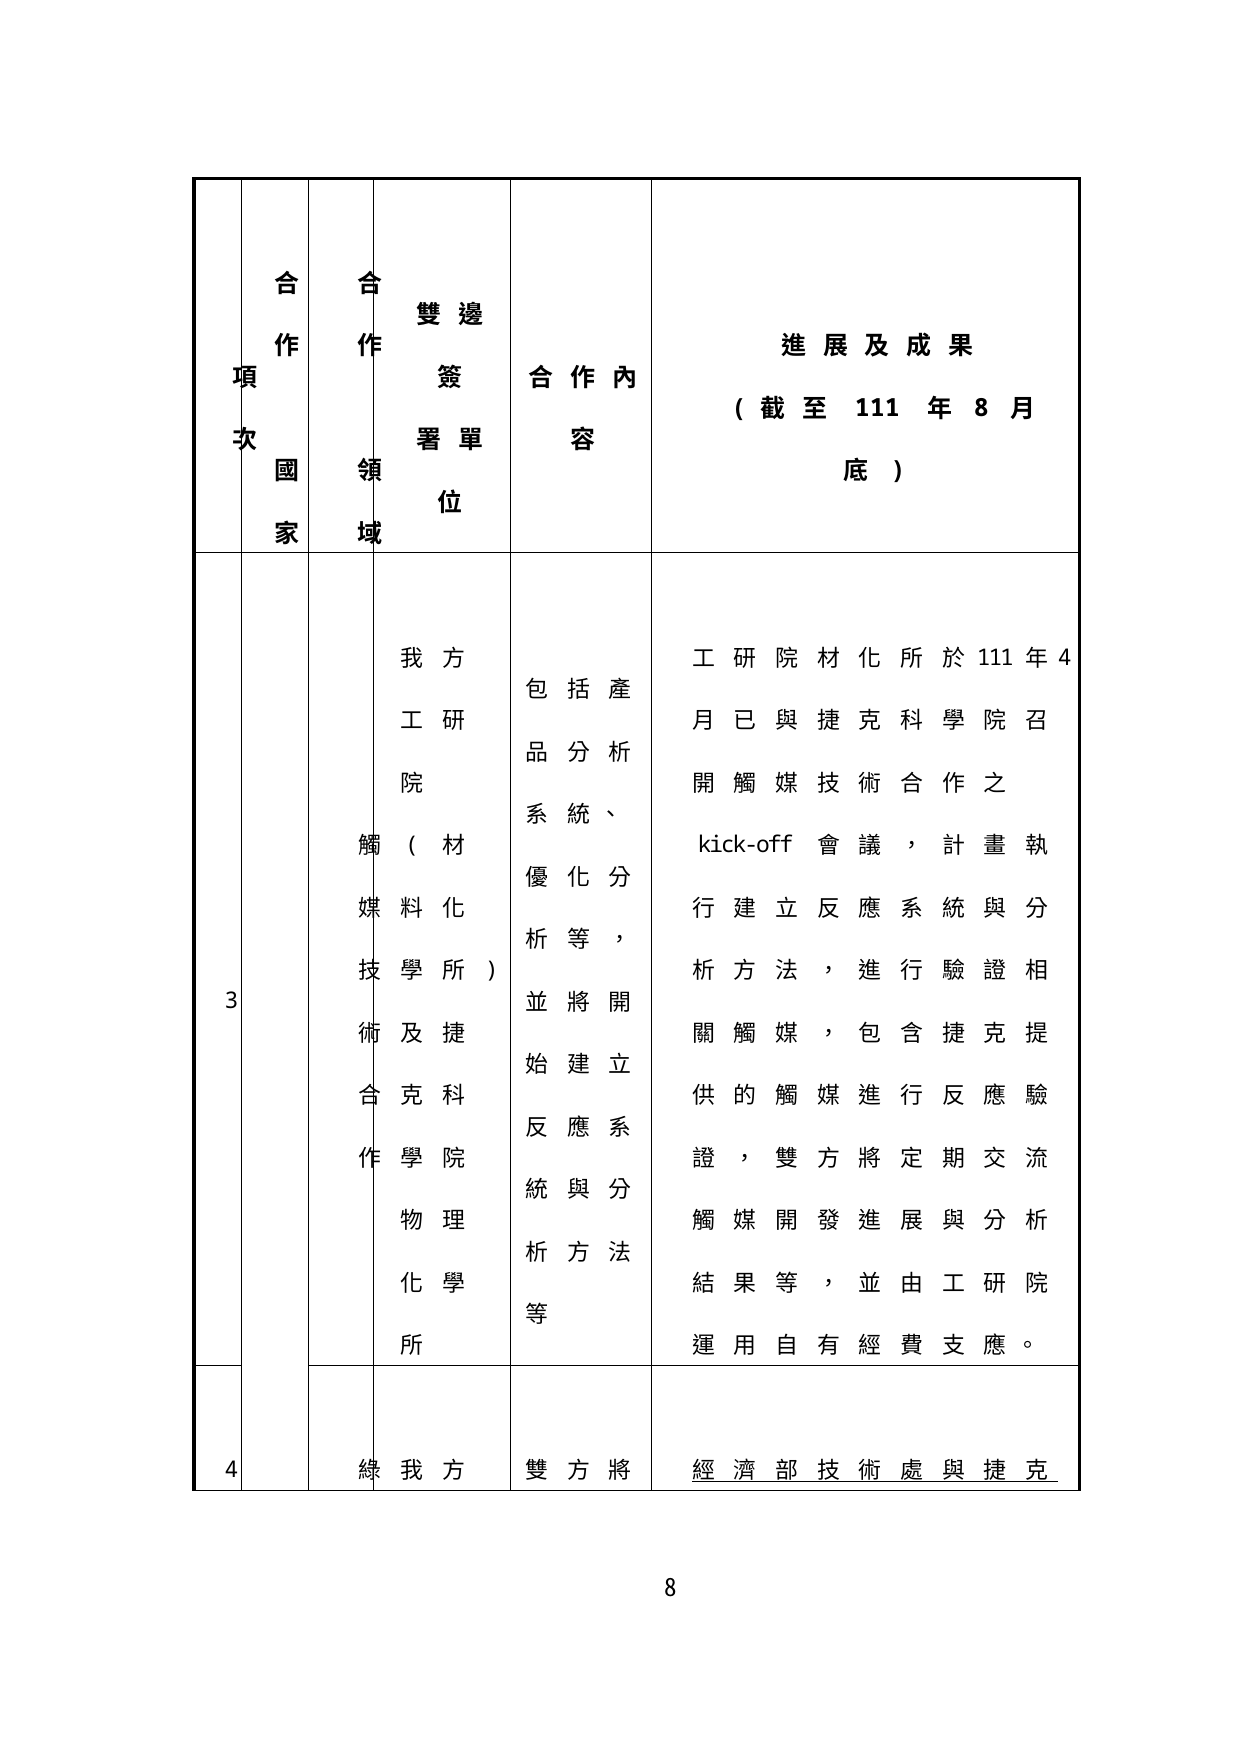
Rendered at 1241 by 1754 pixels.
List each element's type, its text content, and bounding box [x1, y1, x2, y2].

table_cell [242, 553, 308, 1490]
table_cell 觸媒技術合作 [309, 553, 373, 1365]
table_header 合作 領域 [309, 180, 373, 552]
table_cell 4 [196, 1366, 241, 1490]
table_header 雙邊簽 署單位 [374, 180, 510, 552]
table_cell 經濟部技術處與捷克 [652, 1366, 1078, 1490]
table_header 合作 國家 [242, 180, 308, 552]
table_header 項次 [196, 180, 241, 552]
table_cell 包括產品分析系統、優化分析等，並將開始建立反應系統與分析方法等 [511, 553, 651, 1365]
table_cell 我方工研院(綠能所)及捷克科學院熱力所 [374, 1366, 510, 1490]
table_cell 綠色能源 [309, 1366, 373, 1490]
table_header 合作內容 [511, 180, 651, 552]
table_cell 雙方將 [511, 1366, 651, 1490]
table_cell 工研院材化所於111年4月已與捷克科學院召開觸媒技術合作之kick-off會議，計畫執行建立反應系統與分析方法，進行驗證相關觸媒，包含捷克提供的觸媒進行反應驗證，雙方將定期交流觸媒開發進展與分析結果等，並由工研院運用自有經費支應。 [652, 553, 1078, 1365]
table_cell 3 [196, 553, 241, 1365]
table_header 進展及成果 (截至111年8月底) [652, 180, 1078, 552]
table_cell 我方工研院(材料化學所)及捷克科學院物理化學所 [374, 553, 510, 1365]
